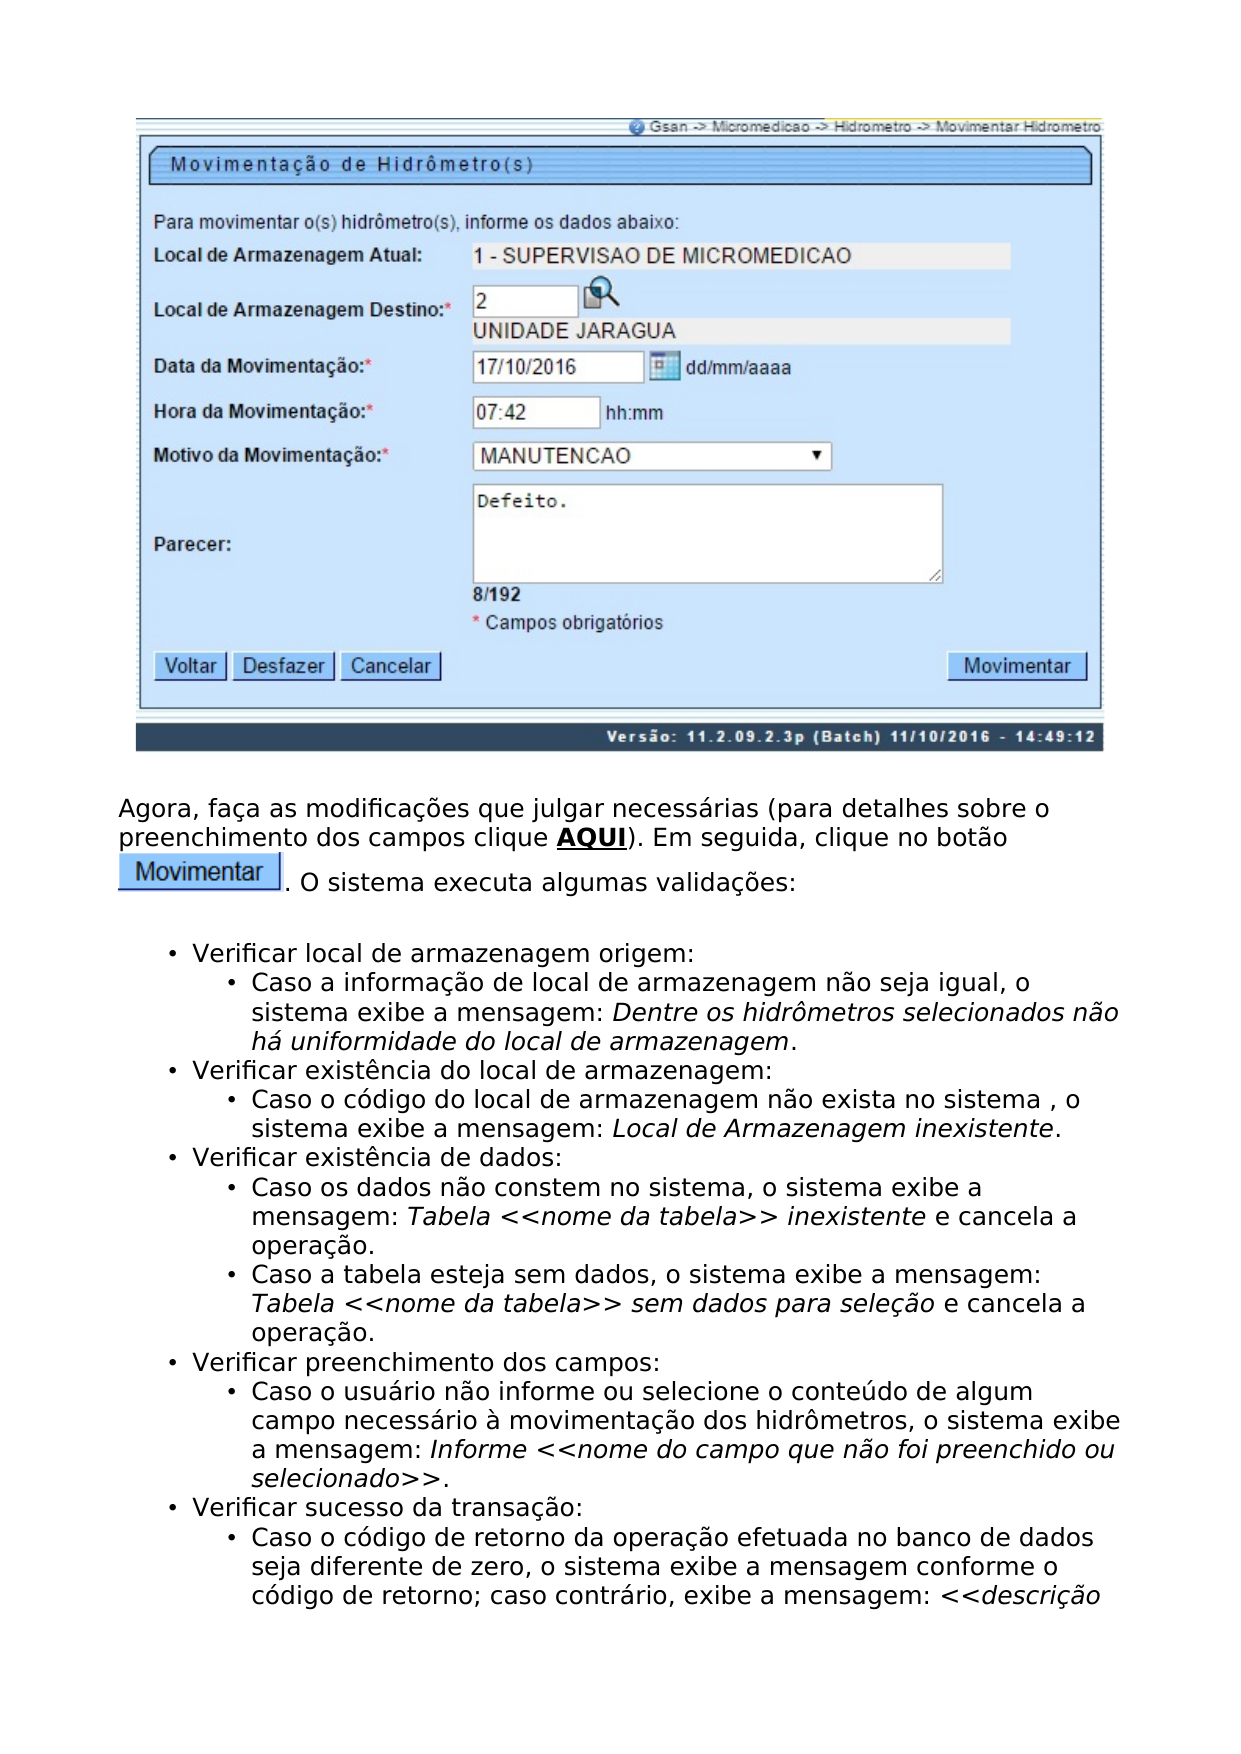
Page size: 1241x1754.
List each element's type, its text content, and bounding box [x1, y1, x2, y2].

list Caso o código de retorno da operação efetuada no banco de dados seja diferente de zero, o sistema exibe a mensagem conforme o código de retorno; caso contrário, exibe a mensagem: <<descrição [236, 1523, 1122, 1610]
list Verificar preenchimento dos campos: [177, 1348, 1122, 1377]
list Caso o código do local de armazenagem não exista no sistema , o sistema exibe a mensagem: Local de Armazenagem inexistente. [236, 1085, 1122, 1144]
text Agora, faça as modificações que julgar necessárias (para detalhes sobre o preenchimento dos campos clique AQUI). Em seguida, clique no botão . O sistema executa algumas validações: [118, 794, 1122, 897]
list Verificar local de armazenagem origem: [177, 939, 1122, 969]
list Verificar sucesso da transação: [177, 1494, 1122, 1523]
list Verificar existência de dados: [177, 1144, 1122, 1173]
picture [135, 118, 1105, 753]
list Caso a informação de local de armazenagem não seja igual, o sistema exibe a mensagem: Dentre os hidrômetros selecionados não há uniformidade do local de armazenagem. [236, 969, 1122, 1056]
list Caso o usuário não informe ou selecione o conteúdo de algum campo necessário à movimentação dos hidrômetros, o sistema exibe a mensagem: Informe <<nome do campo que não foi preenchido ou selecionado>>. [236, 1377, 1122, 1494]
list Caso os dados não constem no sistema, o sistema exibe a mensagem: Tabela <<nome da tabela>> inexistente e cancela a operação. [236, 1173, 1122, 1260]
picture [118, 852, 284, 892]
list Caso a tabela esteja sem dados, o sistema exibe a mensagem: Tabela <<nome da tabela>> sem dados para seleção e cancela a operação. [236, 1260, 1122, 1348]
list Verificar existência do local de armazenagem: [177, 1056, 1122, 1085]
